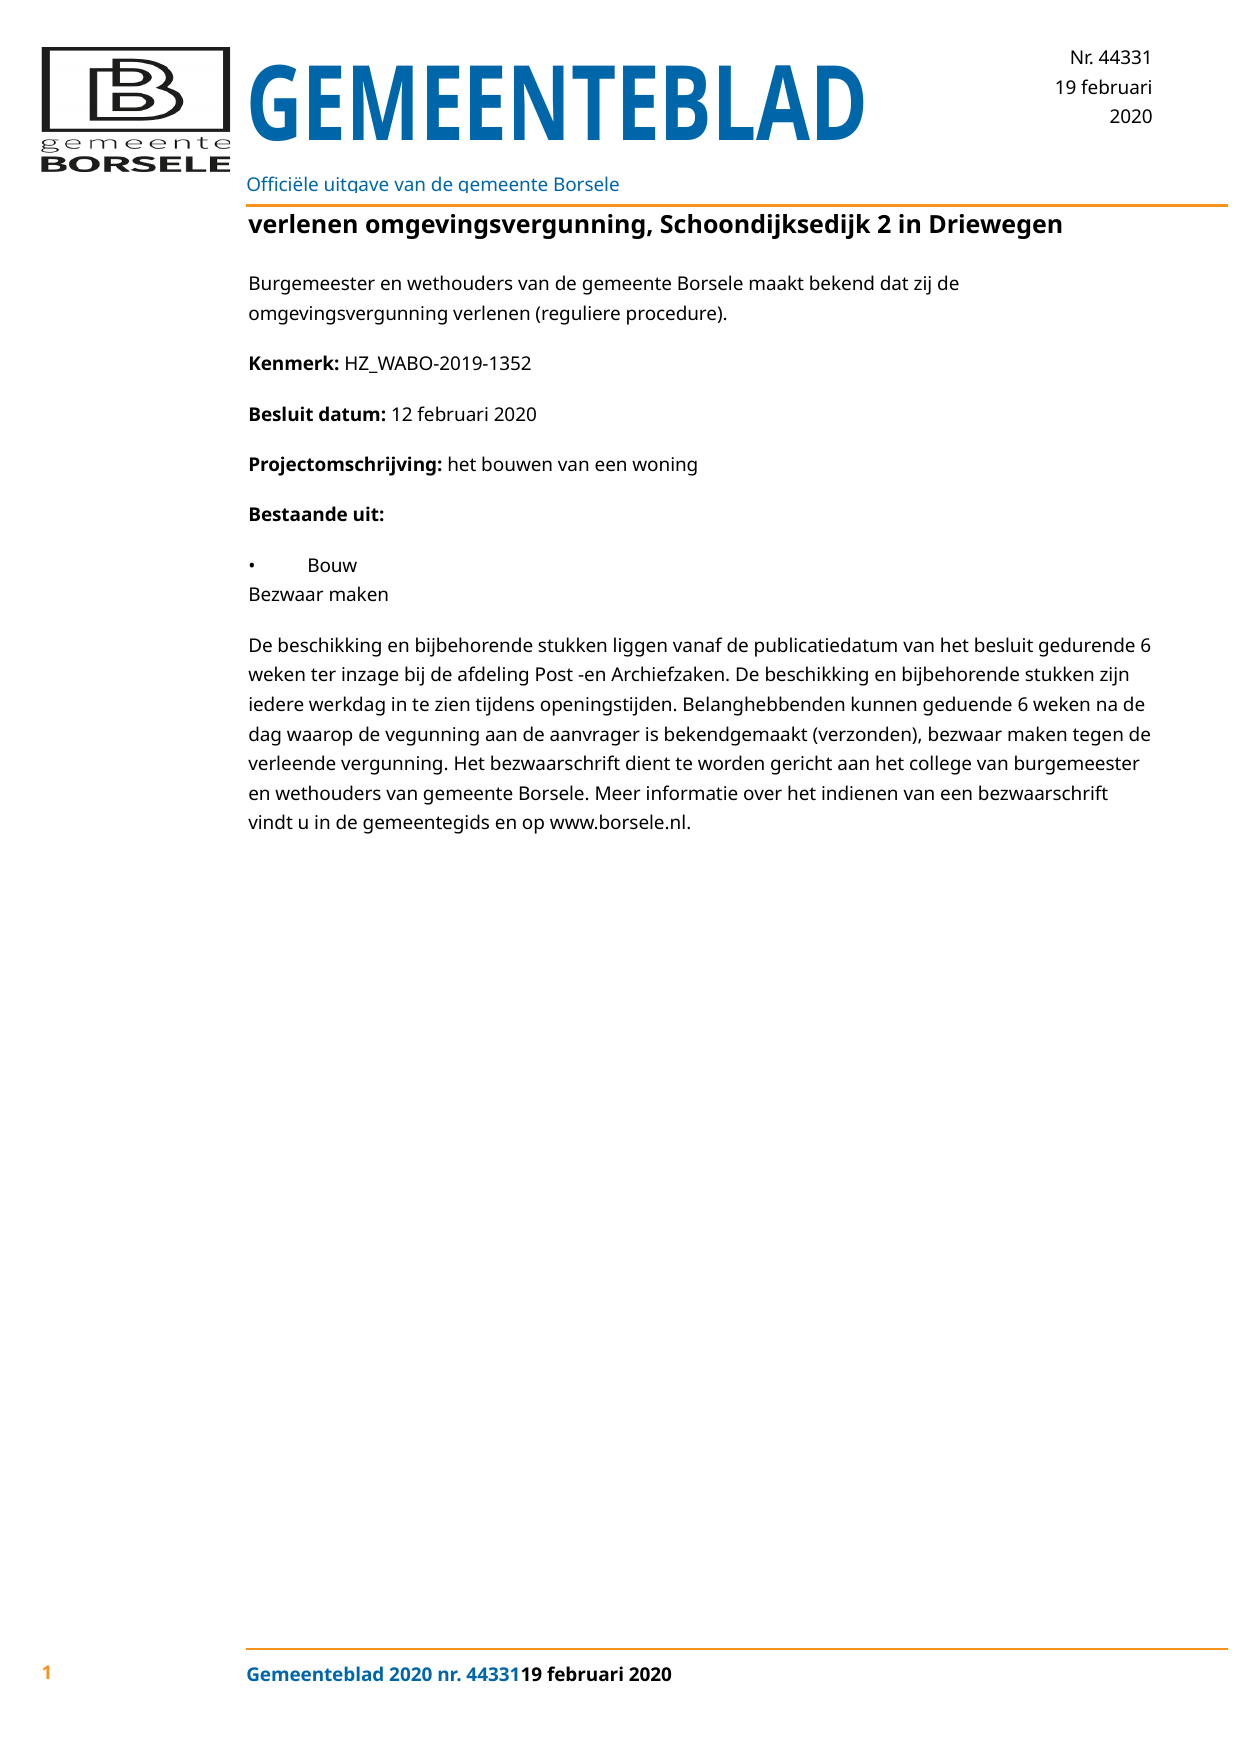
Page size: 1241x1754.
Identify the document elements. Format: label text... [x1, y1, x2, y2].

text Bezwaar maken [248, 582, 1152, 607]
text Projectomschrijving: het bouwen van een woning [248, 451, 1152, 477]
list Bouw [248, 552, 1152, 578]
text De beschikking en bijbehorende stukken liggen vanaf de publicatiedatum van het besluit gedurende 6 weken ter inzage bij de afdeling Post -en Archiefzaken. De beschikking en bijbehorende stukken zijn iedere werkdag in te zien tijdens openingstijden. Belanghebbenden kunnen geduende 6 weken na de dag waarop de vegunning aan de aanvrager is bekendgemaakt (verzonden), bezwaar maken tegen de verleende vergunning. Het bezwaarschrift dient te worden gericht aan het college van burgemeester en wethouders van gemeente Borsele. Meer informatie over het indienen van een bezwaarschrift vindt u in de gemeentegids en op www.borsele.nl. [248, 632, 1152, 835]
text verlenen omgevingsvergunning, Schoondijksedijk 2 in Driewegen [248, 207, 1152, 241]
text Kenmerk: HZ_WABO-2019-1352 [248, 350, 1152, 376]
text Burgemeester en wethouders van de gemeente Borsele maakt bekend dat zij de omgevingsvergunning verlenen (reguliere procedure). [248, 270, 1152, 326]
text Besluit datum: 12 februari 2020 [248, 401, 1152, 426]
text Bestaande uit: [248, 502, 1152, 527]
picture [41, 47, 231, 172]
